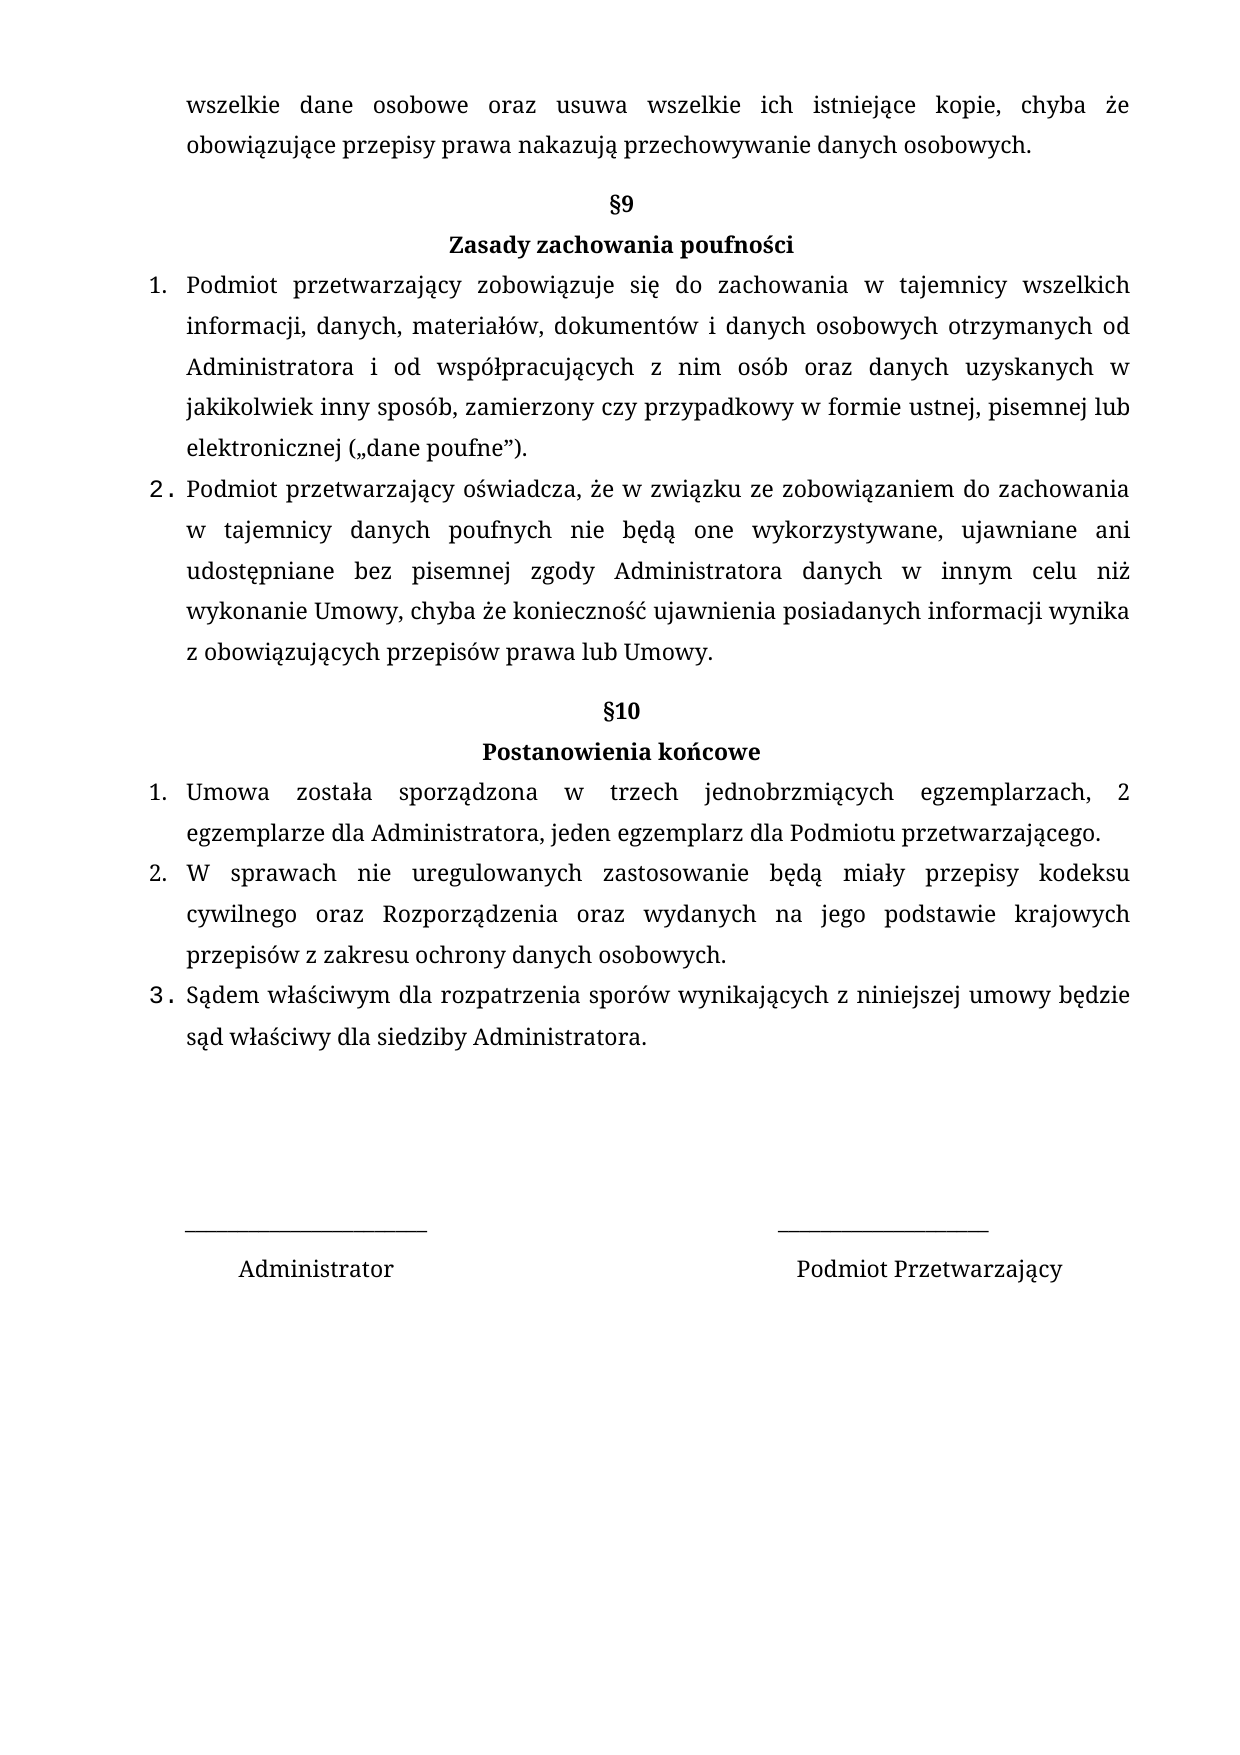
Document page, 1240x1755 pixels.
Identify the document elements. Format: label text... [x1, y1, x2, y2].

list Podmiot przetwarzający oświadcza, że w związku ze zobowiązaniem do zachowania w tajemnicy danych poufnych nie będą one wykorzystywane, ujawniane ani udostępniane bez pisemnej zgody Administratora danych w innym celu niż wykonanie Umowy, chyba że konieczność ujawnienia posiadanych informacji wynika z obowiązujących przepisów prawa lub Umowy. [149, 473, 1131, 667]
list Umowa została sporządzona w trzech jednobrzmiących egzemplarzach, 2 egzemplarze dla Administratora, jeden egzemplarz dla Podmiotu przetwarzającego. [149, 776, 1131, 848]
text §10 [111, 695, 1131, 726]
list Podmiot przetwarzający zobowiązuje się do zachowania w tajemnicy wszelkich informacji, danych, materiałów, dokumentów i danych osobowych otrzymanych od Administratora i od współpracujących z nim osób oraz danych uzyskanych w jakikolwiek inny sposób, zamierzony czy przypadkowy w formie ustnej, pisemnej lub elektronicznej („dane poufne”). [149, 269, 1131, 463]
text §9 [111, 188, 1131, 219]
list wszelkie dane osobowe oraz usuwa wszelkie ich istniejące kopie, chyba że obowiązujące przepisy prawa nakazują przechowywanie danych osobowych. [149, 89, 1131, 161]
list Sądem właściwym dla rozpatrzenia sporów wynikających z niniejszej umowy będzie sąd właściwy dla siedziby Administratora. [149, 979, 1131, 1052]
text Administrator Podmiot Przetwarzający [185, 1253, 1131, 1284]
list W sprawach nie uregulowanych zastosowanie będą miały przepisy kodeksu cywilnego oraz Rozporządzenia oraz wydanych na jego podstawie krajowych przepisów z zakresu ochrony danych osobowych. [149, 857, 1131, 970]
text Zasady zachowania poufności [111, 229, 1131, 260]
text Postanowienia końcowe [111, 735, 1131, 767]
text _______________________ ____________________ [111, 1205, 1131, 1236]
